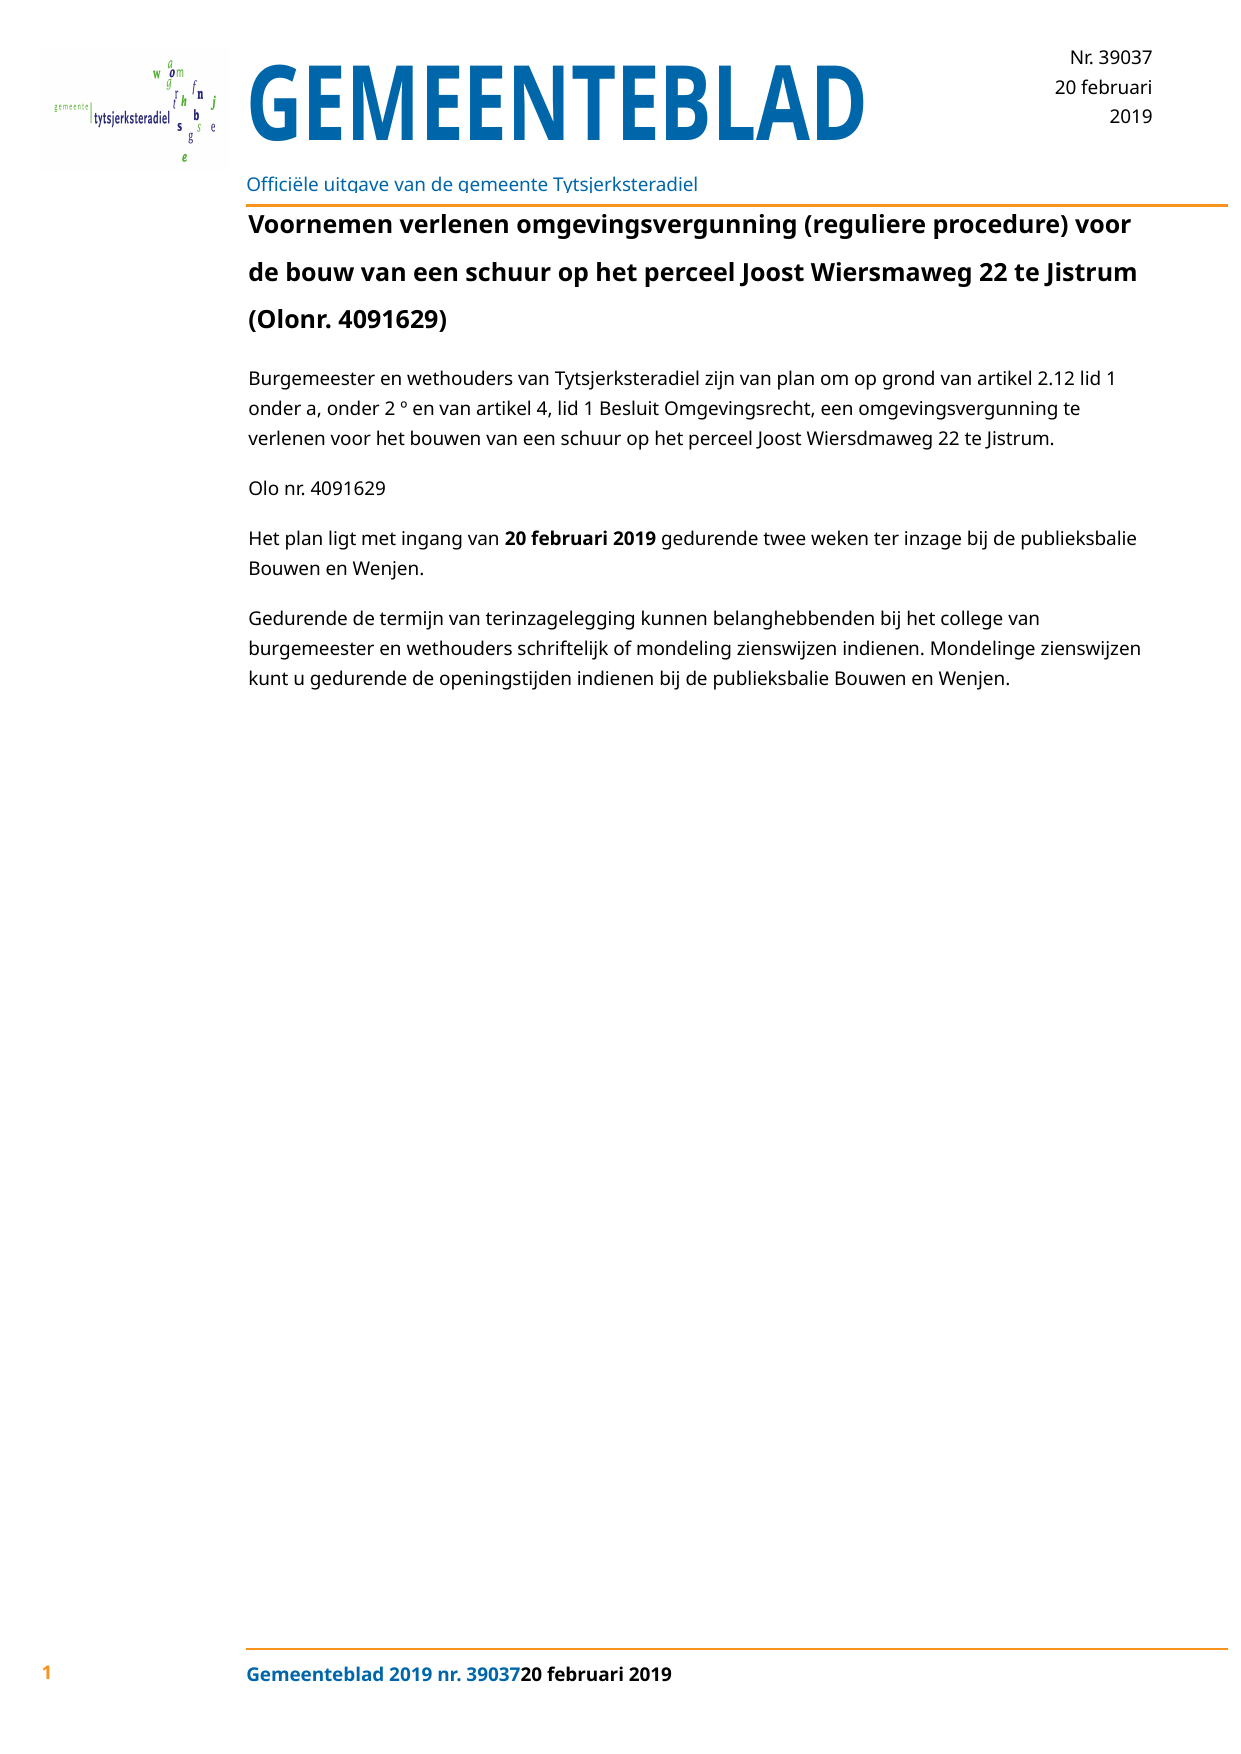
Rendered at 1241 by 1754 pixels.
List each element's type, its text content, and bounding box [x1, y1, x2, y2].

text Burgemeester en wethouders van Tytsjerksteradiel zijn van plan om op grond van artikel 2.12 lid 1 onder a, onder 2 º en van artikel 4, lid 1 Besluit Omgevingsrecht, een omgevingsvergunning te verlenen voor het bouwen van een schuur op het perceel Joost Wiersdmaweg 22 te Jistrum. [248, 366, 1152, 450]
text Gedurende de termijn van terinzagelegging kunnen belanghebbenden bij het college van burgemeester en wethouders schriftelijk of mondeling zienswijzen indienen. Mondelinge zienswijzen kunt u gedurende de openingstijden indienen bij de publieksbalie Bouwen en Wenjen. [248, 606, 1152, 690]
picture [41, 47, 231, 172]
text Olo nr. 4091629 [248, 475, 1152, 501]
text Het plan ligt met ingang van 20 februari 2019 gedurende twee weken ter inzage bij de publieksbalie Bouwen en Wenjen. [248, 526, 1152, 581]
text Voornemen verlenen omgevingsvergunning (reguliere procedure) voor de bouw van een schuur op het perceel Joost Wiersmaweg 22 te Jistrum (Olonr. 4091629) [248, 207, 1152, 336]
